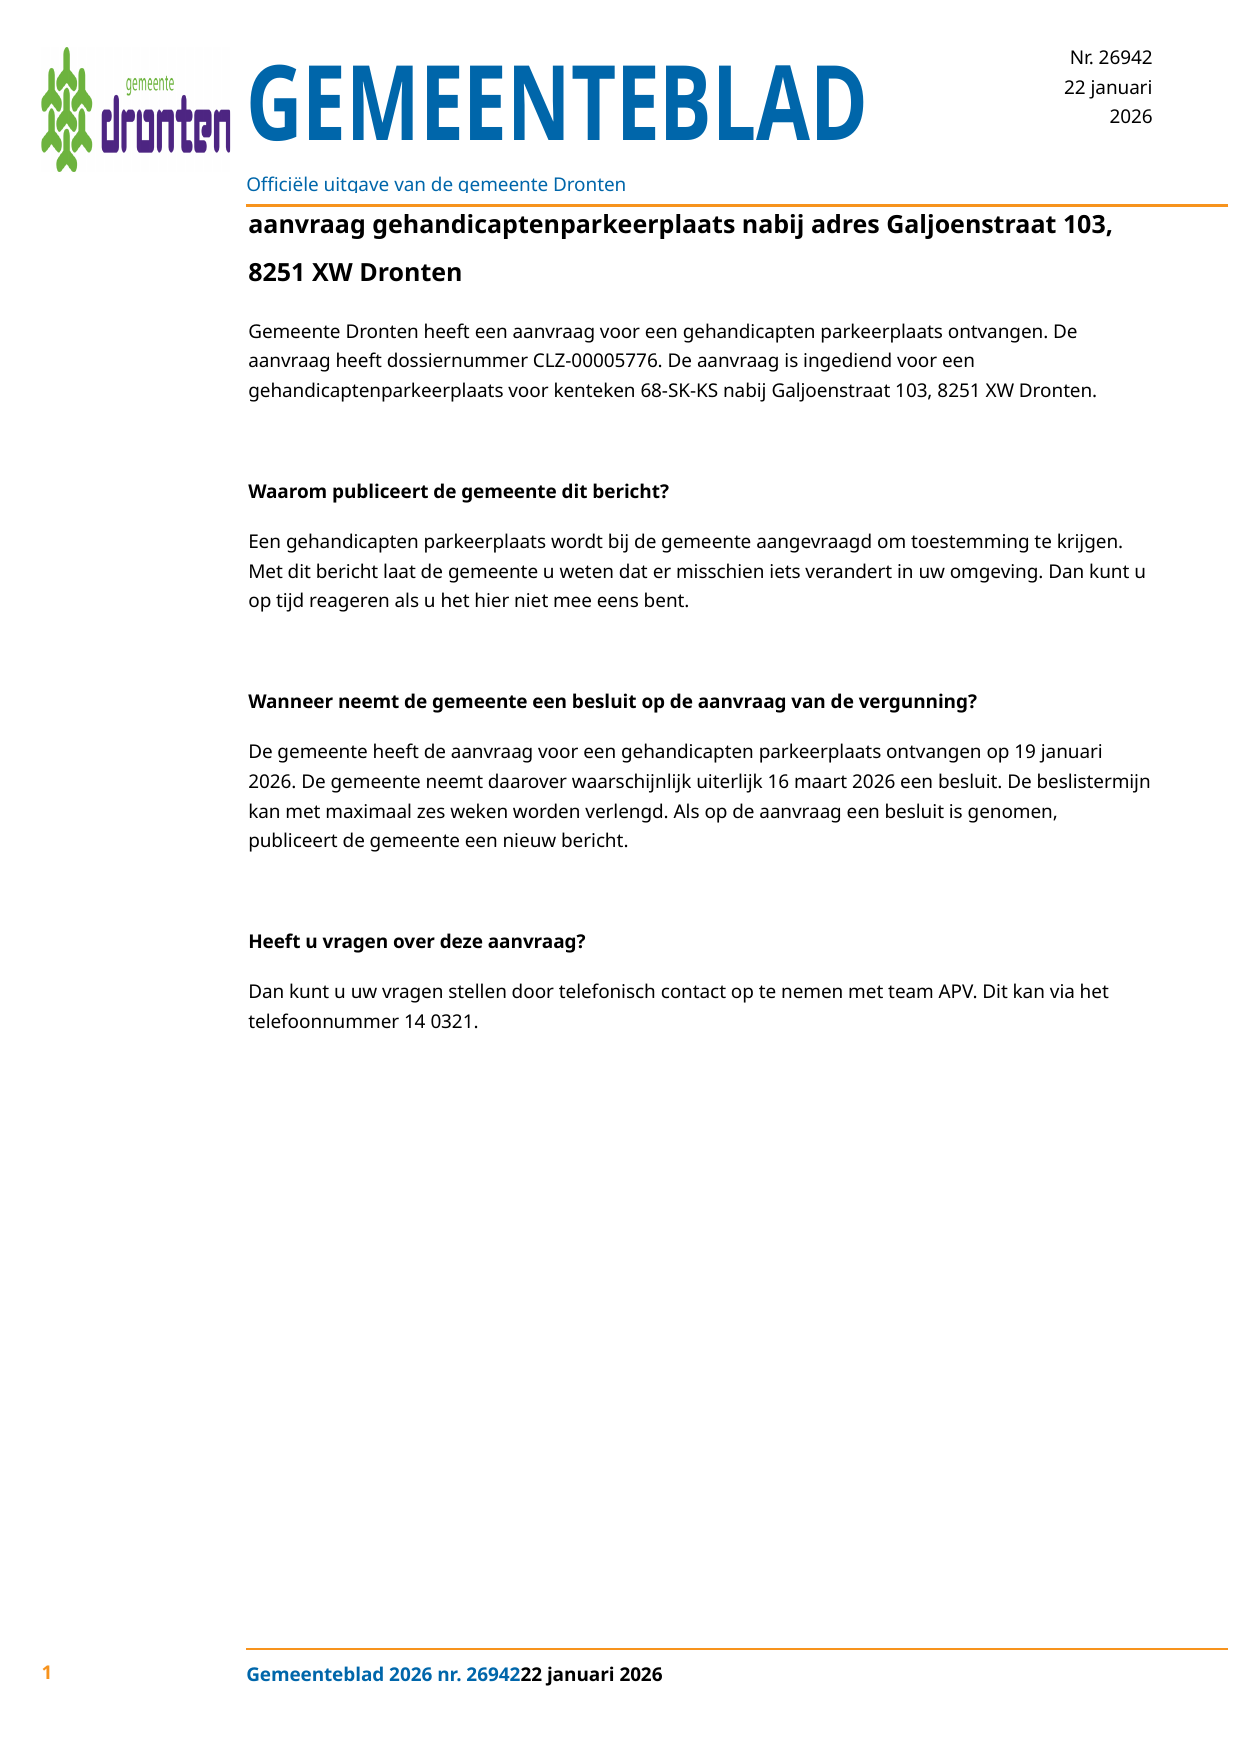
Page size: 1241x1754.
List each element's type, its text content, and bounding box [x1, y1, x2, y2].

text Dan kunt u uw vragen stellen door telefonisch contact op te nemen met team APV. Dit kan via het telefoonnummer 14 0321. [248, 979, 1152, 1034]
text Wanneer neemt de gemeente een besluit op de aanvraag van de vergunning? [248, 688, 1152, 714]
picture [41, 47, 231, 172]
text Gemeente Dronten heeft een aanvraag voor een gehandicapten parkeerplaats ontvangen. De aanvraag heeft dossiernummer CLZ-00005776. De aanvraag is ingediend voor een gehandicaptenparkeerplaats voor kenteken 68-SK-KS nabij Galjoenstraat 103, 8251 XW Dronten. [248, 318, 1152, 403]
text aanvraag gehandicaptenparkeerplaats nabij adres Galjoenstraat 103, 8251 XW Dronten [248, 207, 1152, 288]
text De gemeente heeft de aanvraag voor een gehandicapten parkeerplaats ontvangen op 19 januari 2026. De gemeente neemt daarover waarschijnlijk uiterlijk 16 maart 2026 een besluit. De beslistermijn kan met maximaal zes weken worden verlengd. Als op de aanvraag een besluit is genomen, publiceert de gemeente een nieuw bericht. [248, 739, 1152, 853]
text Een gehandicapten parkeerplaats wordt bij de gemeente aangevraagd om toestemming te krijgen. Met dit bericht laat de gemeente u weten dat er misschien iets verandert in uw omgeving. Dan kunt u op tijd reageren als u het hier niet mee eens bent. [248, 528, 1152, 613]
text Heeft u vragen over deze aanvraag? [248, 928, 1152, 954]
text Waarom publiceert de gemeente dit bericht? [248, 478, 1152, 504]
